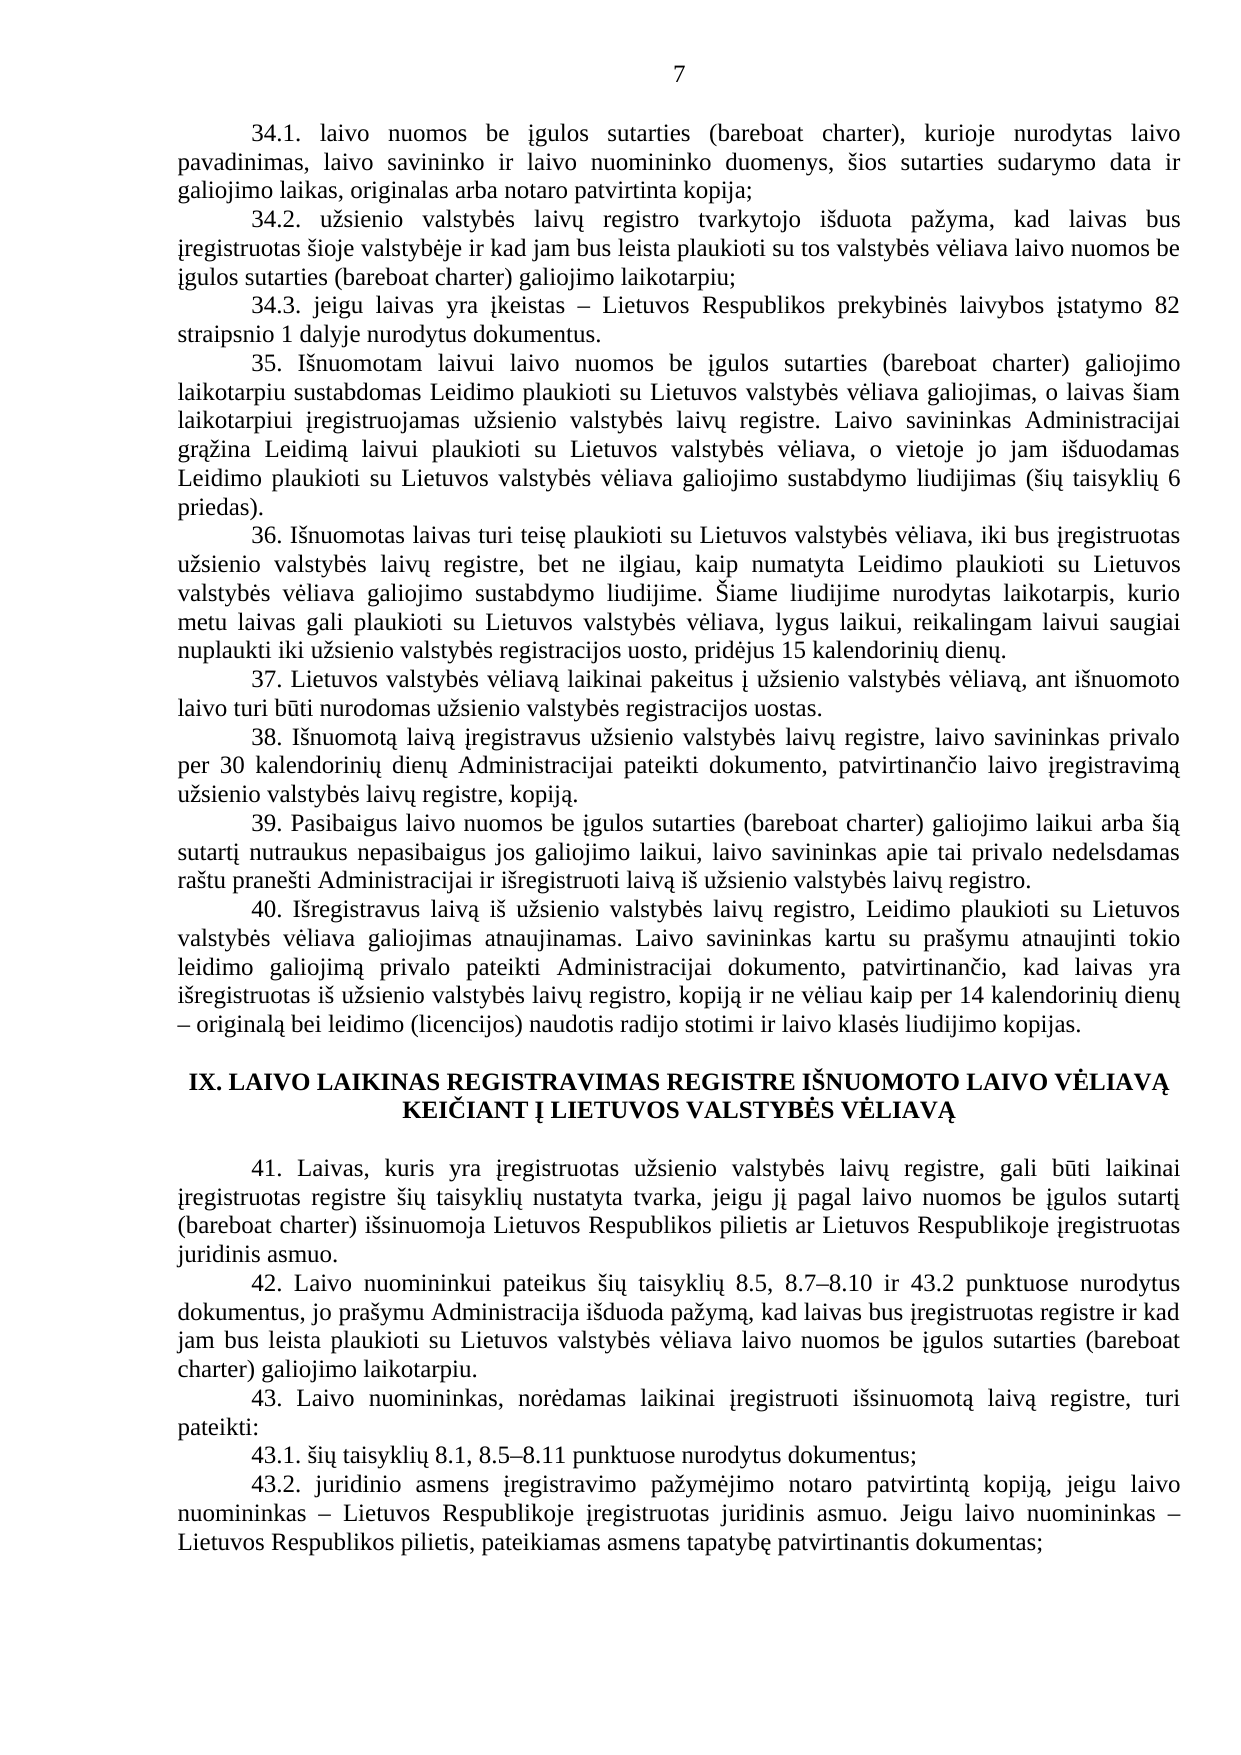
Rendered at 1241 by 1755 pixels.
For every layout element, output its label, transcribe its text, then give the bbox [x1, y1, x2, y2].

text 39. Pasibaigus laivo nuomos be įgulos sutarties (bareboat charter) galiojimo laikui arba šią sutartį nutraukus nepasibaigus jos galiojimo laikui, laivo savininkas apie tai privalo nedelsdamas raštu pranešti Administracijai ir išregistruoti laivą iš užsienio valstybės laivų registro. [177, 808, 1181, 894]
text 34.2. užsienio valstybės laivų registro tvarkytojo išduota pažyma, kad laivas bus įregistruotas šioje valstybėje ir kad jam bus leista plaukioti su tos valstybės vėliava laivo nuomos be įgulos sutarties (bareboat charter) galiojimo laikotarpiu; [177, 204, 1181, 291]
text 42. Laivo nuomininkui pateikus šių taisyklių 8.5, 8.7–8.10 ir 43.2 punktuose nurodytus dokumentus, jo prašymu Administracija išduoda pažymą, kad laivas bus įregistruotas registre ir kad jam bus leista plaukioti su Lietuvos valstybės vėliava laivo nuomos be įgulos sutarties (bareboat charter) galiojimo laikotarpiu. [177, 1268, 1181, 1383]
text IX. LAIVO LAIKINAS REGISTRAVIMAS REGISTRE IŠNUOMOTO LAIVO VĖLIAVĄ KEIČIANT Į LIETUVOS VALSTYBĖS VĖLIAVĄ [177, 1067, 1181, 1124]
text 38. Išnuomotą laivą įregistravus užsienio valstybės laivų registre, laivo savininkas privalo per 30 kalendorinių dienų Administracijai pateikti dokumento, patvirtinančio laivo įregistravimą užsienio valstybės laivų registre, kopiją. [177, 722, 1181, 808]
text 43. Laivo nuomininkas, norėdamas laikinai įregistruoti išsinuomotą laivą registre, turi pateikti: [177, 1383, 1181, 1441]
text 43.1. šių taisyklių 8.1, 8.5–8.11 punktuose nurodytus dokumentus; [177, 1441, 1181, 1469]
text 37. Lietuvos valstybės vėliavą laikinai pakeitus į užsienio valstybės vėliavą, ant išnuomoto laivo turi būti nurodomas užsienio valstybės registracijos uostas. [177, 664, 1181, 722]
text 34.1. laivo nuomos be įgulos sutarties (bareboat charter), kurioje nurodytas laivo pavadinimas, laivo savininko ir laivo nuomininko duomenys, šios sutarties sudarymo data ir galiojimo laikas, originalas arba notaro patvirtinta kopija; [177, 118, 1181, 204]
text 43.2. juridinio asmens įregistravimo pažymėjimo notaro patvirtintą kopiją, jeigu laivo nuomininkas – Lietuvos Respublikoje įregistruotas juridinis asmuo. Jeigu laivo nuomininkas – Lietuvos Respublikos pilietis, pateikiamas asmens tapatybę patvirtinantis dokumentas; [177, 1469, 1181, 1556]
text 36. Išnuomotas laivas turi teisę plaukioti su Lietuvos valstybės vėliava, iki bus įregistruotas užsienio valstybės laivų registre, bet ne ilgiau, kaip numatyta Leidimo plaukioti su Lietuvos valstybės vėliava galiojimo sustabdymo liudijime. Šiame liudijime nurodytas laikotarpis, kurio metu laivas gali plaukioti su Lietuvos valstybės vėliava, lygus laikui, reikalingam laivui saugiai nuplaukti iki užsienio valstybės registracijos uosto, pridėjus 15 kalendorinių dienų. [177, 521, 1181, 664]
text 41. Laivas, kuris yra įregistruotas užsienio valstybės laivų registre, gali būti laikinai įregistruotas registre šių taisyklių nustatyta tvarka, jeigu jį pagal laivo nuomos be įgulos sutartį (bareboat charter) išsinuomoja Lietuvos Respublikos pilietis ar Lietuvos Respublikoje įregistruotas juridinis asmuo. [177, 1153, 1181, 1268]
text 34.3. jeigu laivas yra įkeistas – Lietuvos Respublikos prekybinės laivybos įstatymo 82 straipsnio 1 dalyje nurodytus dokumentus. [177, 291, 1181, 348]
text 40. Išregistravus laivą iš užsienio valstybės laivų registro, Leidimo plaukioti su Lietuvos valstybės vėliava galiojimas atnaujinamas. Laivo savininkas kartu su prašymu atnaujinti tokio leidimo galiojimą privalo pateikti Administracijai dokumento, patvirtinančio, kad laivas yra išregistruotas iš užsienio valstybės laivų registro, kopiją ir ne vėliau kaip per 14 kalendorinių dienų – originalą bei leidimo (licencijos) naudotis radijo stotimi ir laivo klasės liudijimo kopijas. [177, 894, 1181, 1038]
text 35. Išnuomotam laivui laivo nuomos be įgulos sutarties (bareboat charter) galiojimo laikotarpiu sustabdomas Leidimo plaukioti su Lietuvos valstybės vėliava galiojimas, o laivas šiam laikotarpiui įregistruojamas užsienio valstybės laivų registre. Laivo savininkas Administracijai grąžina Leidimą laivui plaukioti su Lietuvos valstybės vėliava, o vietoje jo jam išduodamas Leidimo plaukioti su Lietuvos valstybės vėliava galiojimo sustabdymo liudijimas (šių taisyklių 6 priedas). [177, 348, 1181, 521]
